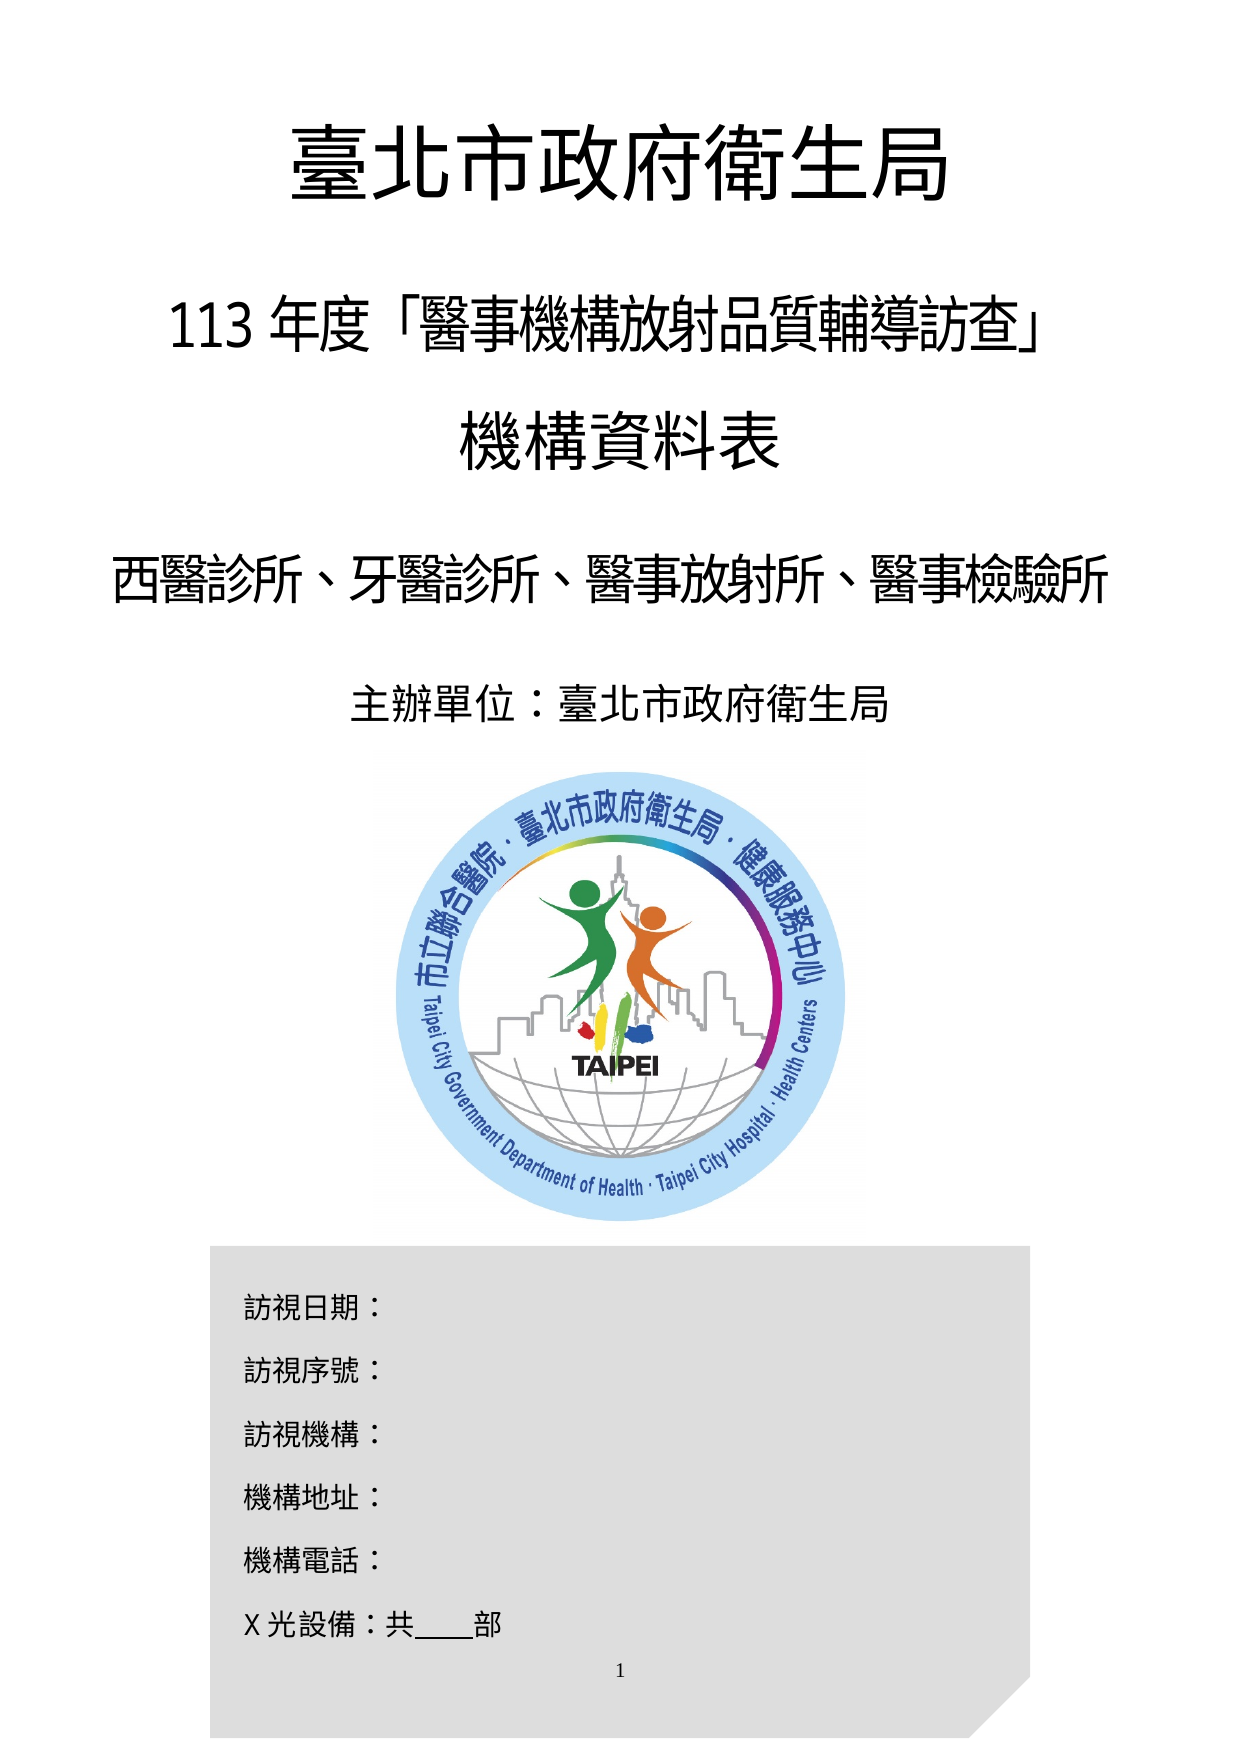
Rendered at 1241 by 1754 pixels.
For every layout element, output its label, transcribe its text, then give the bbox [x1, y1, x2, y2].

text 機構資料表 [118, 399, 1122, 482]
text 機構電話： [1031, 1545, 1122, 1578]
text X光設備：共 部 [1031, 1608, 1122, 1642]
text 機構地址： [1031, 1482, 1122, 1515]
text 訪視機構： [1031, 1418, 1122, 1452]
text 113年度「醫事機構放射品質輔導訪查」 [118, 248, 1122, 373]
text 訪視日期： [1031, 1292, 1122, 1325]
text 西醫診所、牙醫診所、醫事放射所、醫事檢驗所 [74, 532, 1152, 616]
text 訪視序號： [1031, 1355, 1122, 1388]
text 主辦單位：臺北市政府衛生局 [118, 684, 1122, 728]
text 臺北市政府衛生局 [118, 85, 1122, 210]
